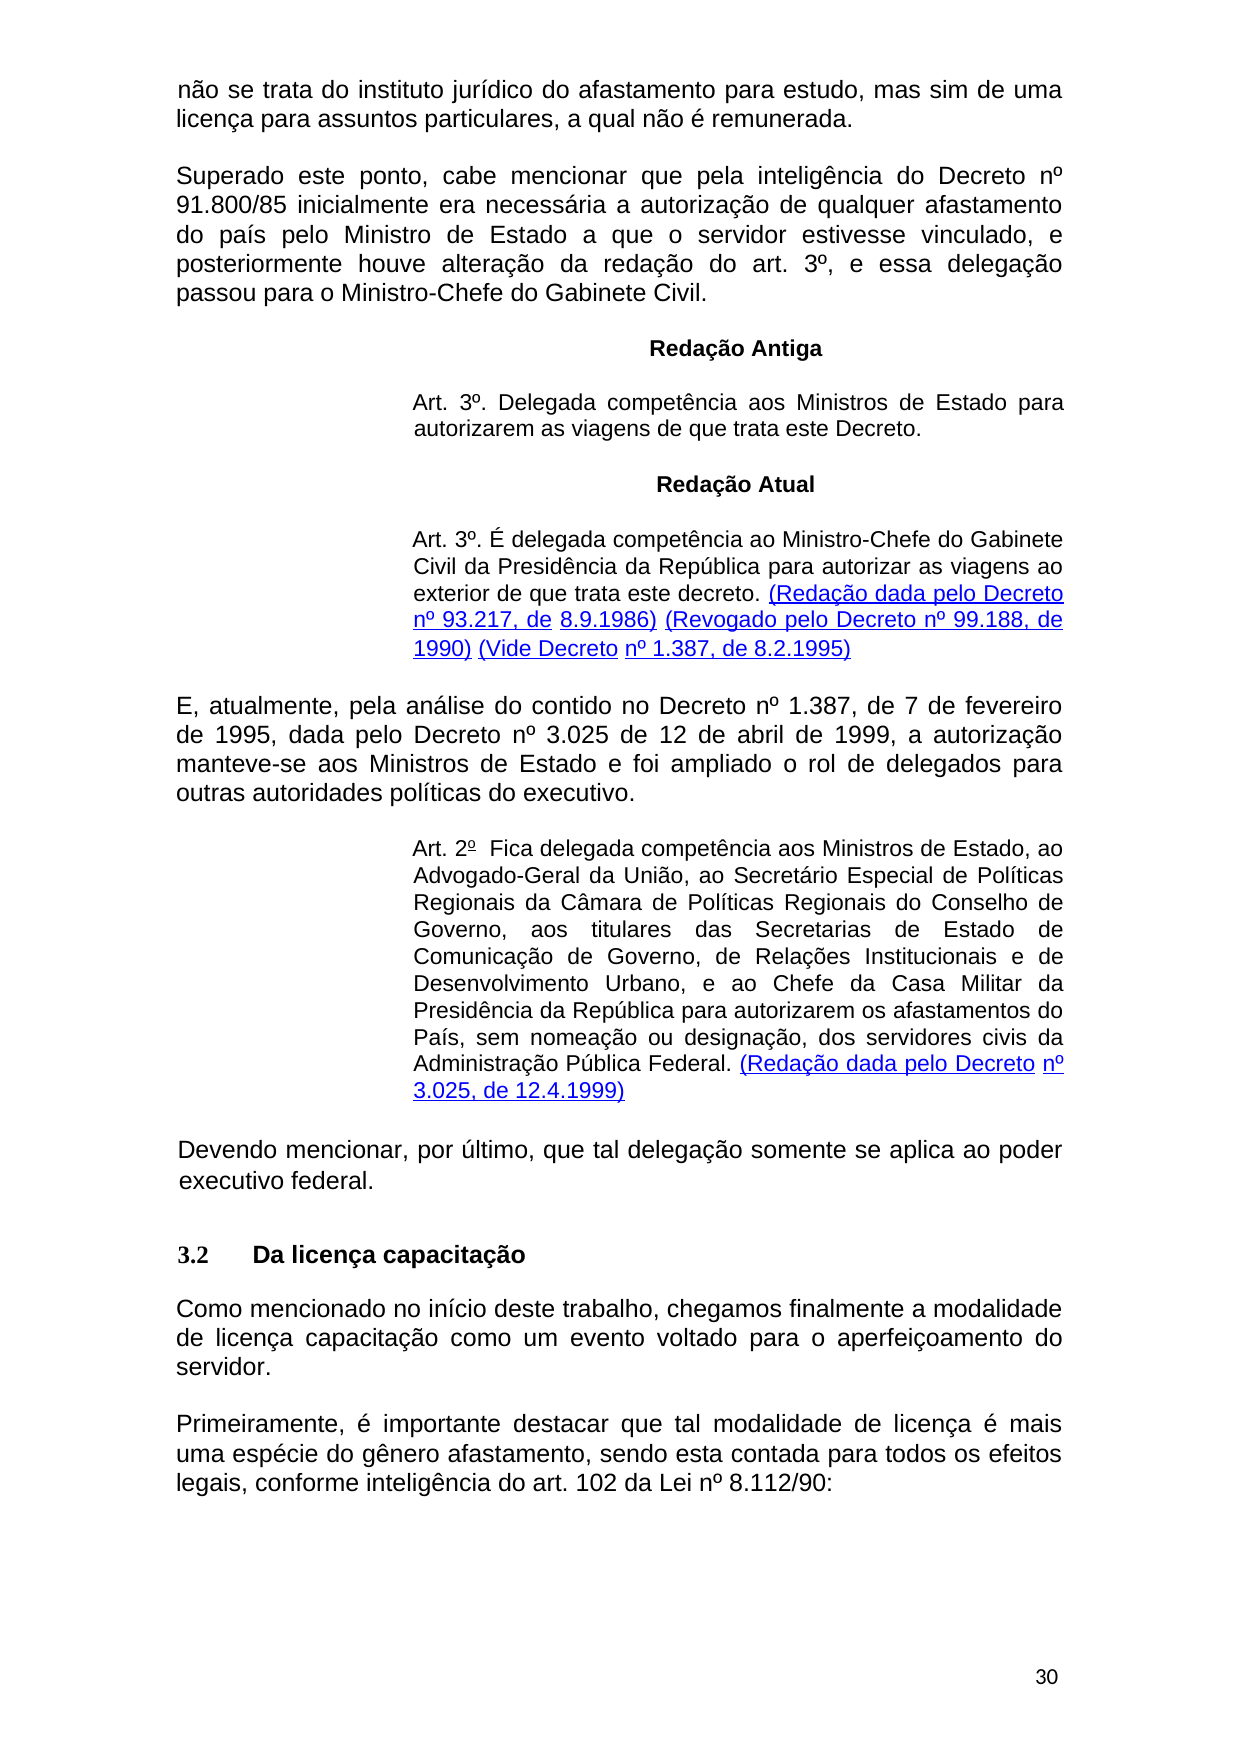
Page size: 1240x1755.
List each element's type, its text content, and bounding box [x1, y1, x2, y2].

subtitle Redação Atual [451, 471, 1026, 497]
text Art. 3º. É delegada competência ao Ministro-Chefe do Gabinete Civil da Presidência da República para autorizar as viagens ao exterior de que trata este decreto. (Redação dada pelo Decreto nº 93.217, de 8.9.1986) (Revogado pelo Decreto nº 99.188, de 1990) (Vide Decreto nº 1.387, de 8.2.1995) [412, 526, 1064, 662]
text Devendo mencionar, por último, que tal delegação somente se aplica ao poder executivo federal. [177, 1135, 1064, 1194]
text Primeiramente, é importante destacar que tal modalidade de licença é mais uma espécie do gênero afastamento, sendo esta contada para todos os efeitos legais, conforme inteligência do art. 102 da Lei nº 8.112/90: [176, 1409, 1064, 1497]
text Superado este ponto, cabe mencionar que pela inteligência do Decreto nº 91.800/85 inicialmente era necessária a autorização de qualquer afastamento do país pelo Ministro de Estado a que o servidor estivesse vinculado, e posteriormente houve alteração da redação do art. 3º, e essa delegação passou para o Ministro-Chefe do Gabinete Civil. [176, 161, 1064, 307]
text Como mencionado no início deste trabalho, chegamos finalmente a modalidade de licença capacitação como um evento voltado para o aperfeiçoamento do servidor. [176, 1294, 1064, 1381]
text não se trata do instituto jurídico do afastamento para estudo, mas sim de uma licença para assuntos particulares, a qual não é remunerada. [176, 75, 1064, 133]
subtitle Redação Antiga [451, 335, 1026, 361]
text Art. 3º. Delegada competência aos Ministros de Estado para autorizarem as viagens de que trata este Decreto. [412, 390, 1064, 442]
subtitle Da licença capacitação [177, 1238, 1064, 1269]
text Art. 2o Fica delegada competência aos Ministros de Estado, ao Advogado-Geral da União, ao Secretário Especial de Políticas Regionais da Câmara de Políticas Regionais do Conselho de Governo, aos titulares das Secretarias de Estado de Comunicação de Governo, de Relações Institucionais e de Desenvolvimento Urbano, e ao Chefe da Casa Militar da Presidência da República para autorizarem os afastamentos do País, sem nomeação ou designação, dos servidores civis da Administração Pública Federal. (Redação dada pelo Decreto nº 3.025, de 12.4.1999) [412, 835, 1064, 1103]
text E, atualmente, pela análise do contido no Decreto nº 1.387, de 7 de fevereiro de 1995, dada pelo Decreto nº 3.025 de 12 de abril de 1999, a autorização manteve-se aos Ministros de Estado e foi ampliado o rol de delegados para outras autoridades políticas do executivo. [176, 691, 1064, 807]
